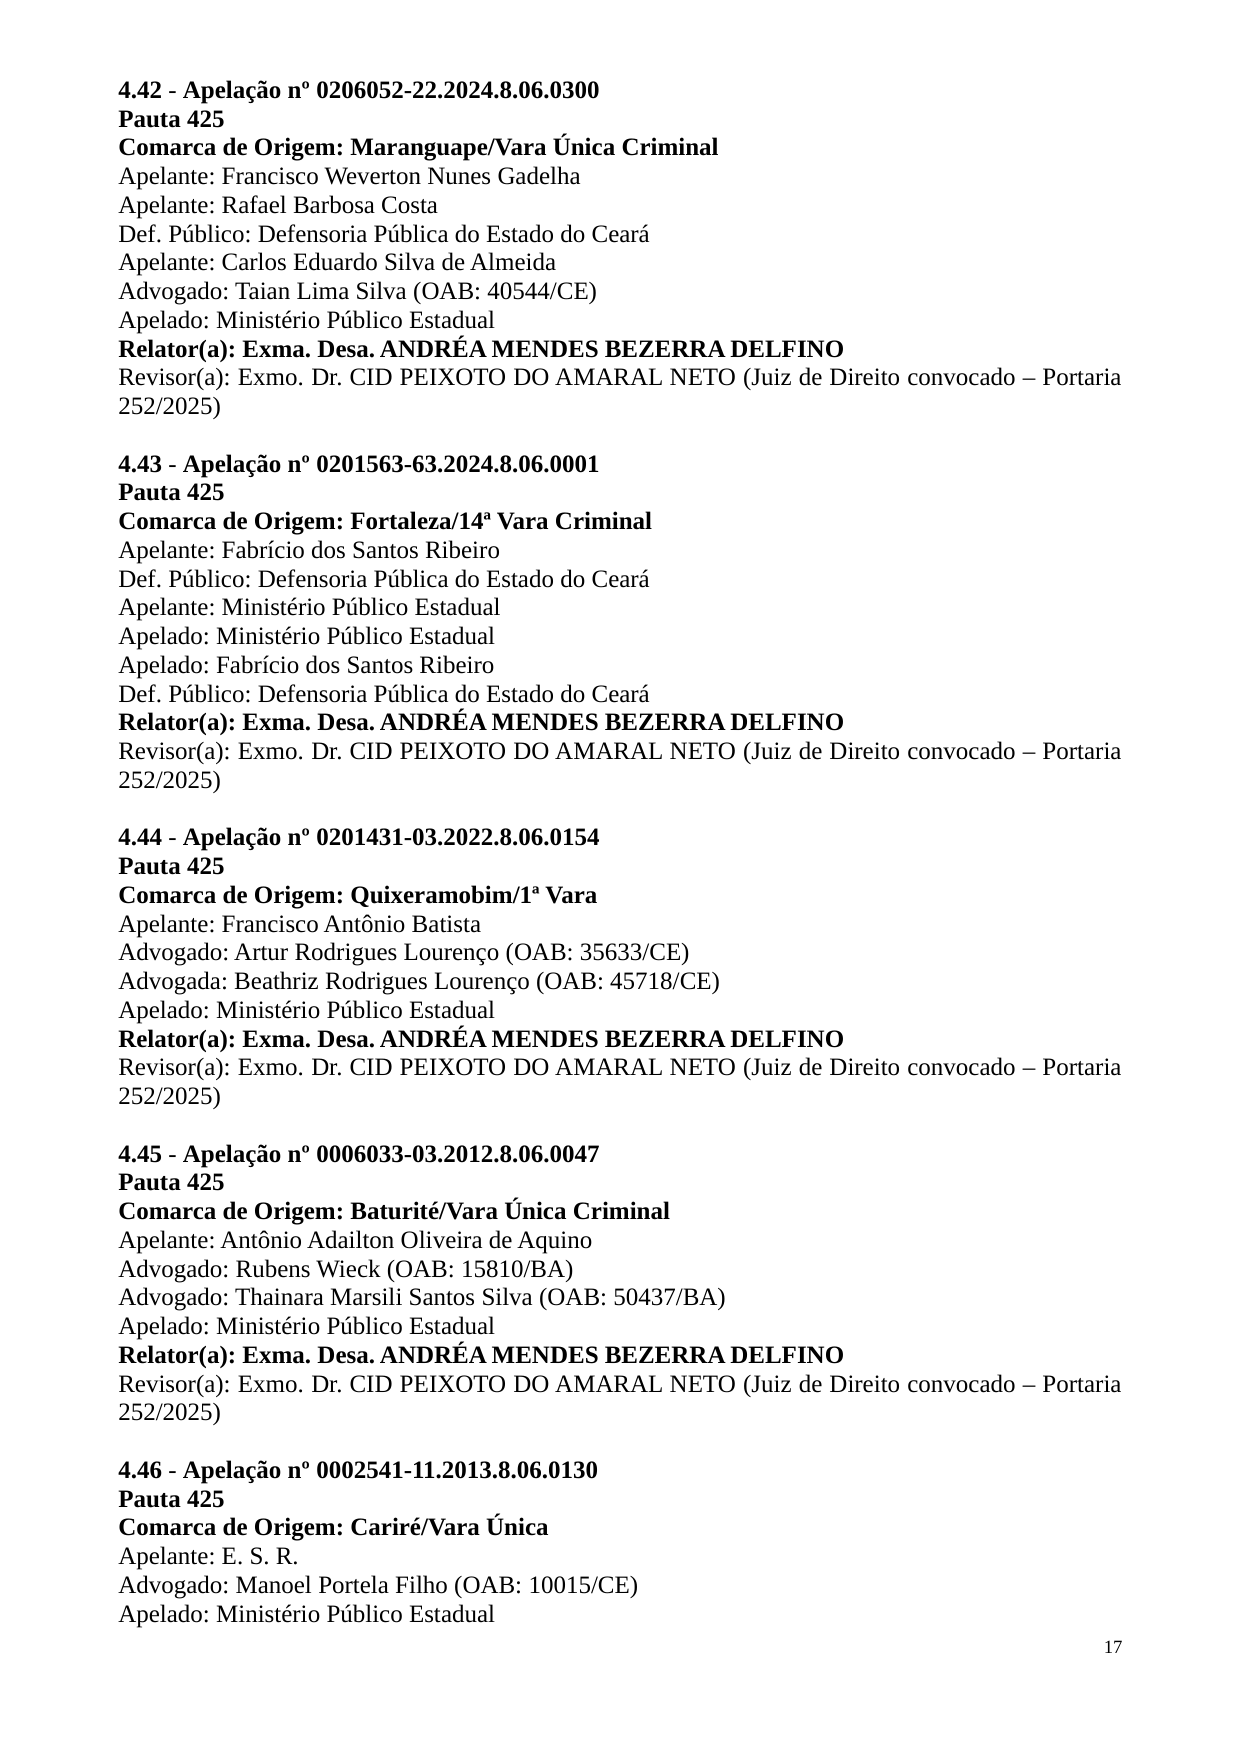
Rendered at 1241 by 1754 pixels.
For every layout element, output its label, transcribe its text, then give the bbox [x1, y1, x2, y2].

text Advogado: Rubens Wieck (OAB: 15810/BA) [118, 1254, 1122, 1282]
text Apelado: Ministério Público Estadual [118, 305, 1122, 334]
text Apelado: Ministério Público Estadual [118, 1311, 1122, 1340]
text Apelado: Ministério Público Estadual [118, 1599, 1122, 1627]
text Pauta 425 [118, 477, 1122, 506]
text Apelante: Ministério Público Estadual [118, 592, 1122, 621]
text Pauta 425 [118, 1167, 1122, 1196]
text Advogado: Taian Lima Silva (OAB: 40544/CE) [118, 276, 1122, 305]
text Relator(a): Exma. Desa. ANDRÉA MENDES BEZERRA DELFINO [118, 1024, 1122, 1052]
text Apelante: Francisco Weverton Nunes Gadelha [118, 161, 1122, 190]
text Comarca de Origem: Baturité/Vara Única Criminal [118, 1196, 1122, 1225]
text Advogada: Beathriz Rodrigues Lourenço (OAB: 45718/CE) [118, 966, 1122, 995]
text Def. Público: Defensoria Pública do Estado do Ceará [118, 679, 1122, 707]
text Def. Público: Defensoria Pública do Estado do Ceará [118, 219, 1122, 247]
text Apelado: Ministério Público Estadual [118, 995, 1122, 1024]
text Revisor(a): Exmo. Dr. CID PEIXOTO DO AMARAL NETO (Juiz de Direito convocado – Portaria 252/2025) [118, 736, 1122, 794]
text Apelante: E. S. R. [118, 1541, 1122, 1570]
text Apelante: Rafael Barbosa Costa [118, 190, 1122, 219]
text Advogado: Artur Rodrigues Lourenço (OAB: 35633/CE) [118, 937, 1122, 966]
text Apelante: Carlos Eduardo Silva de Almeida [118, 247, 1122, 276]
text Pauta 425 [118, 851, 1122, 880]
text 4.45 - Apelação nº 0006033-03.2012.8.06.0047 [118, 1139, 1122, 1167]
text 4.44 - Apelação nº 0201431-03.2022.8.06.0154 [118, 822, 1122, 851]
text Comarca de Origem: Maranguape/Vara Única Criminal [118, 132, 1122, 161]
text Comarca de Origem: Fortaleza/14ª Vara Criminal [118, 506, 1122, 535]
text 4.46 - Apelação nº 0002541-11.2013.8.06.0130 [118, 1455, 1122, 1484]
text Def. Público: Defensoria Pública do Estado do Ceará [118, 564, 1122, 592]
text Apelante: Antônio Adailton Oliveira de Aquino [118, 1225, 1122, 1254]
text Pauta 425 [118, 104, 1122, 132]
text Revisor(a): Exmo. Dr. CID PEIXOTO DO AMARAL NETO (Juiz de Direito convocado – Portaria 252/2025) [118, 1052, 1122, 1110]
text Advogado: Manoel Portela Filho (OAB: 10015/CE) [118, 1570, 1122, 1599]
text 4.43 - Apelação nº 0201563-63.2024.8.06.0001 [118, 449, 1122, 477]
text Advogado: Thainara Marsili Santos Silva (OAB: 50437/BA) [118, 1282, 1122, 1311]
text 4.42 - Apelação nº 0206052-22.2024.8.06.0300 [118, 75, 1122, 104]
text Relator(a): Exma. Desa. ANDRÉA MENDES BEZERRA DELFINO [118, 1340, 1122, 1369]
text Revisor(a): Exmo. Dr. CID PEIXOTO DO AMARAL NETO (Juiz de Direito convocado – Portaria 252/2025) [118, 1369, 1122, 1426]
text Comarca de Origem: Cariré/Vara Única [118, 1512, 1122, 1541]
text Revisor(a): Exmo. Dr. CID PEIXOTO DO AMARAL NETO (Juiz de Direito convocado – Portaria 252/2025) [118, 362, 1122, 420]
text Apelado: Fabrício dos Santos Ribeiro [118, 650, 1122, 679]
text Comarca de Origem: Quixeramobim/1ª Vara [118, 880, 1122, 909]
text Apelante: Fabrício dos Santos Ribeiro [118, 535, 1122, 564]
text Apelado: Ministério Público Estadual [118, 621, 1122, 650]
text Relator(a): Exma. Desa. ANDRÉA MENDES BEZERRA DELFINO [118, 707, 1122, 736]
text Relator(a): Exma. Desa. ANDRÉA MENDES BEZERRA DELFINO [118, 334, 1122, 362]
text Pauta 425 [118, 1484, 1122, 1512]
text Apelante: Francisco Antônio Batista [118, 909, 1122, 937]
